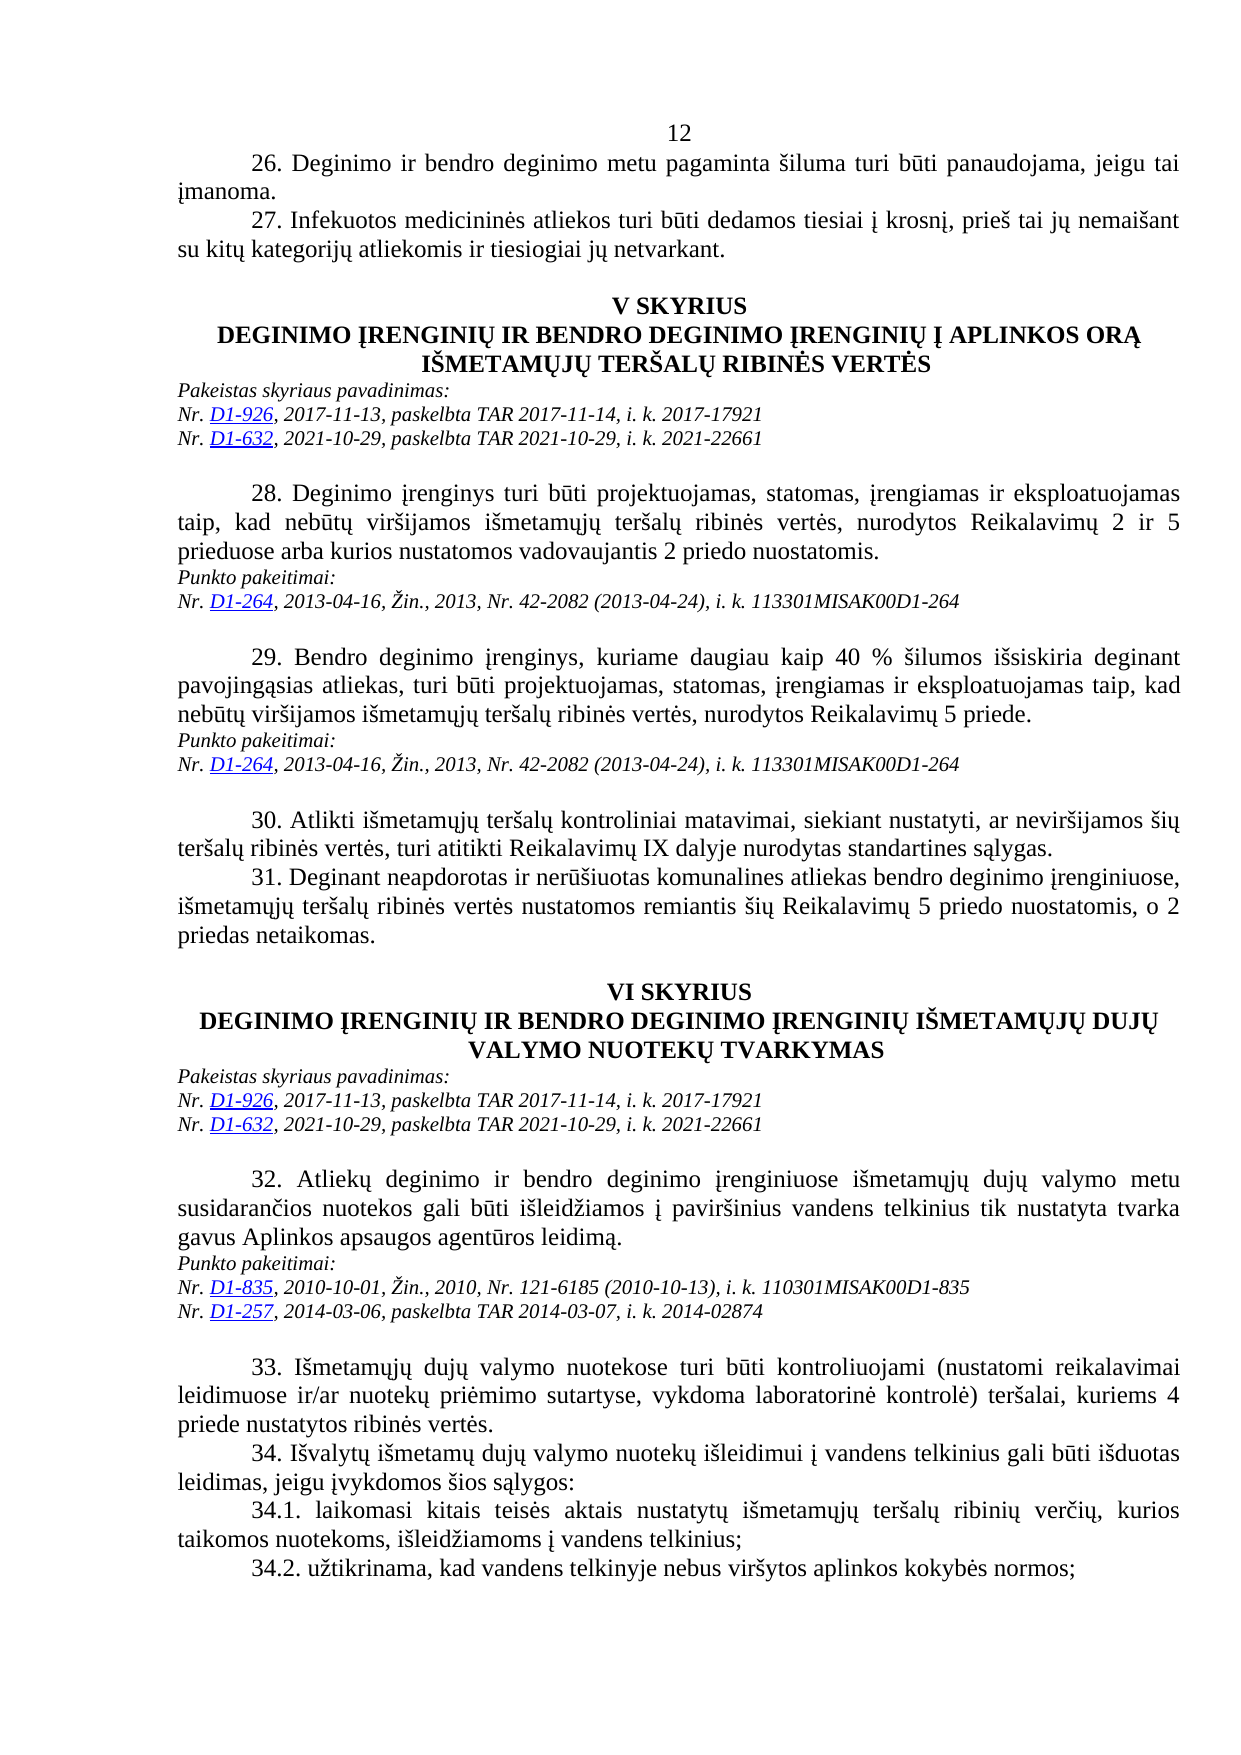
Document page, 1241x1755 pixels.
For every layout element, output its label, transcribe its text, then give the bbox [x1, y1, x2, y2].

text Pakeistas skyriaus pavadinimas: [177, 378, 1181, 402]
text Punkto pakeitimai: [177, 565, 1181, 589]
text V SKYRIUS [177, 291, 1181, 320]
text Nr. D1-257, 2014-03-06, paskelbta TAR 2014-03-07, i. k. 2014-02874 [177, 1299, 1181, 1323]
text Punkto pakeitimai: [177, 1251, 1181, 1275]
text 28. Deginimo įrenginys turi būti projektuojamas, statomas, įrengiamas ir eksploatuojamas taip, kad nebūtų viršijamos išmetamųjų teršalų ribinės vertės, nurodytos Reikalavimų 2 ir 5 prieduose arba kurios nustatomos vadovaujantis 2 priedo nuostatomis. [177, 478, 1181, 565]
text 26. Deginimo ir bendro deginimo metu pagaminta šiluma turi būti panaudojama, jeigu tai įmanoma. [177, 148, 1181, 205]
text 34.2. užtikrinama, kad vandens telkinyje nebus viršytos aplinkos kokybės normos; [177, 1553, 1181, 1582]
text 33. Išmetamųjų dujų valymo nuotekose turi būti kontroliuojami (nustatomi reikalavimai leidimuose ir/ar nuotekų priėmimo sutartyse, vykdoma laboratorinė kontrolė) teršalai, kuriems 4 priede nustatytos ribinės vertės. [177, 1352, 1181, 1438]
text Punkto pakeitimai: [177, 728, 1181, 752]
text 27. Infekuotos medicininės atliekos turi būti dedamos tiesiai į krosnį, prieš tai jų nemaišant su kitų kategorijų atliekomis ir tiesiogiai jų netvarkant. [177, 205, 1181, 263]
text Nr. D1-926, 2017-11-13, paskelbta TAR 2017-11-14, i. k. 2017-17921 [177, 402, 1181, 426]
text 34.1. laikomasi kitais teisės aktais nustatytų išmetamųjų teršalų ribinių verčių, kurios taikomos nuotekoms, išleidžiamoms į vandens telkinius; [177, 1495, 1181, 1553]
text Nr. D1-632, 2021-10-29, paskelbta TAR 2021-10-29, i. k. 2021-22661 [177, 426, 1181, 450]
text 31. Deginant neapdorotas ir nerūšiuotas komunalines atliekas bendro deginimo įrenginiuose, išmetamųjų teršalų ribinės vertės nustatomos remiantis šių Reikalavimų 5 priedo nuostatomis, o 2 priedas netaikomas. [177, 862, 1181, 948]
text Nr. D1-835, 2010-10-01, Žin., 2010, Nr. 121-6185 (2010-10-13), i. k. 110301MISAK00D1-835 [177, 1275, 1181, 1299]
text DEGINIMO ĮRENGINIŲ IR BENDRO DEGINIMO ĮRENGINIŲ IŠMETAMŲJŲ DUJŲ VALYMO NUOTEKŲ TVARKYMAS [177, 1006, 1181, 1063]
text Pakeistas skyriaus pavadinimas: [177, 1063, 1181, 1088]
text Nr. D1-264, 2013-04-16, Žin., 2013, Nr. 42-2082 (2013-04-24), i. k. 113301MISAK00D1-264 [177, 589, 1181, 613]
text Nr. D1-264, 2013-04-16, Žin., 2013, Nr. 42-2082 (2013-04-24), i. k. 113301MISAK00D1-264 [177, 752, 1181, 776]
text VI SKYRIUS [177, 977, 1181, 1006]
text 34. Išvalytų išmetamų dujų valymo nuotekų išleidimui į vandens telkinius gali būti išduotas leidimas, jeigu įvykdomos šios sąlygos: [177, 1438, 1181, 1495]
text 29. Bendro deginimo įrenginys, kuriame daugiau kaip 40 % šilumos išsiskiria deginant pavojingąsias atliekas, turi būti projektuojamas, statomas, įrengiamas ir eksploatuojamas taip, kad nebūtų viršijamos išmetamųjų teršalų ribinės vertės, nurodytos Reikalavimų 5 priede. [177, 642, 1181, 728]
text Nr. D1-926, 2017-11-13, paskelbta TAR 2017-11-14, i. k. 2017-17921 [177, 1088, 1181, 1112]
text Nr. D1-632, 2021-10-29, paskelbta TAR 2021-10-29, i. k. 2021-22661 [177, 1112, 1181, 1136]
text 32. Atliekų deginimo ir bendro deginimo įrenginiuose išmetamųjų dujų valymo metu susidarančios nuotekos gali būti išleidžiamos į paviršinius vandens telkinius tik nustatyta tvarka gavus Aplinkos apsaugos agentūros leidimą. [177, 1164, 1181, 1251]
text DEGINIMO ĮRENGINIŲ IR BENDRO DEGINIMO ĮRENGINIŲ Į APLINKOS ORĄ IŠMETAMŲJŲ TERŠALŲ RIBINĖS VERTĖS [177, 320, 1181, 378]
text 30. Atlikti išmetamųjų teršalų kontroliniai matavimai, siekiant nustatyti, ar neviršijamos šių teršalų ribinės vertės, turi atitikti Reikalavimų IX dalyje nurodytas standartines sąlygas. [177, 805, 1181, 862]
